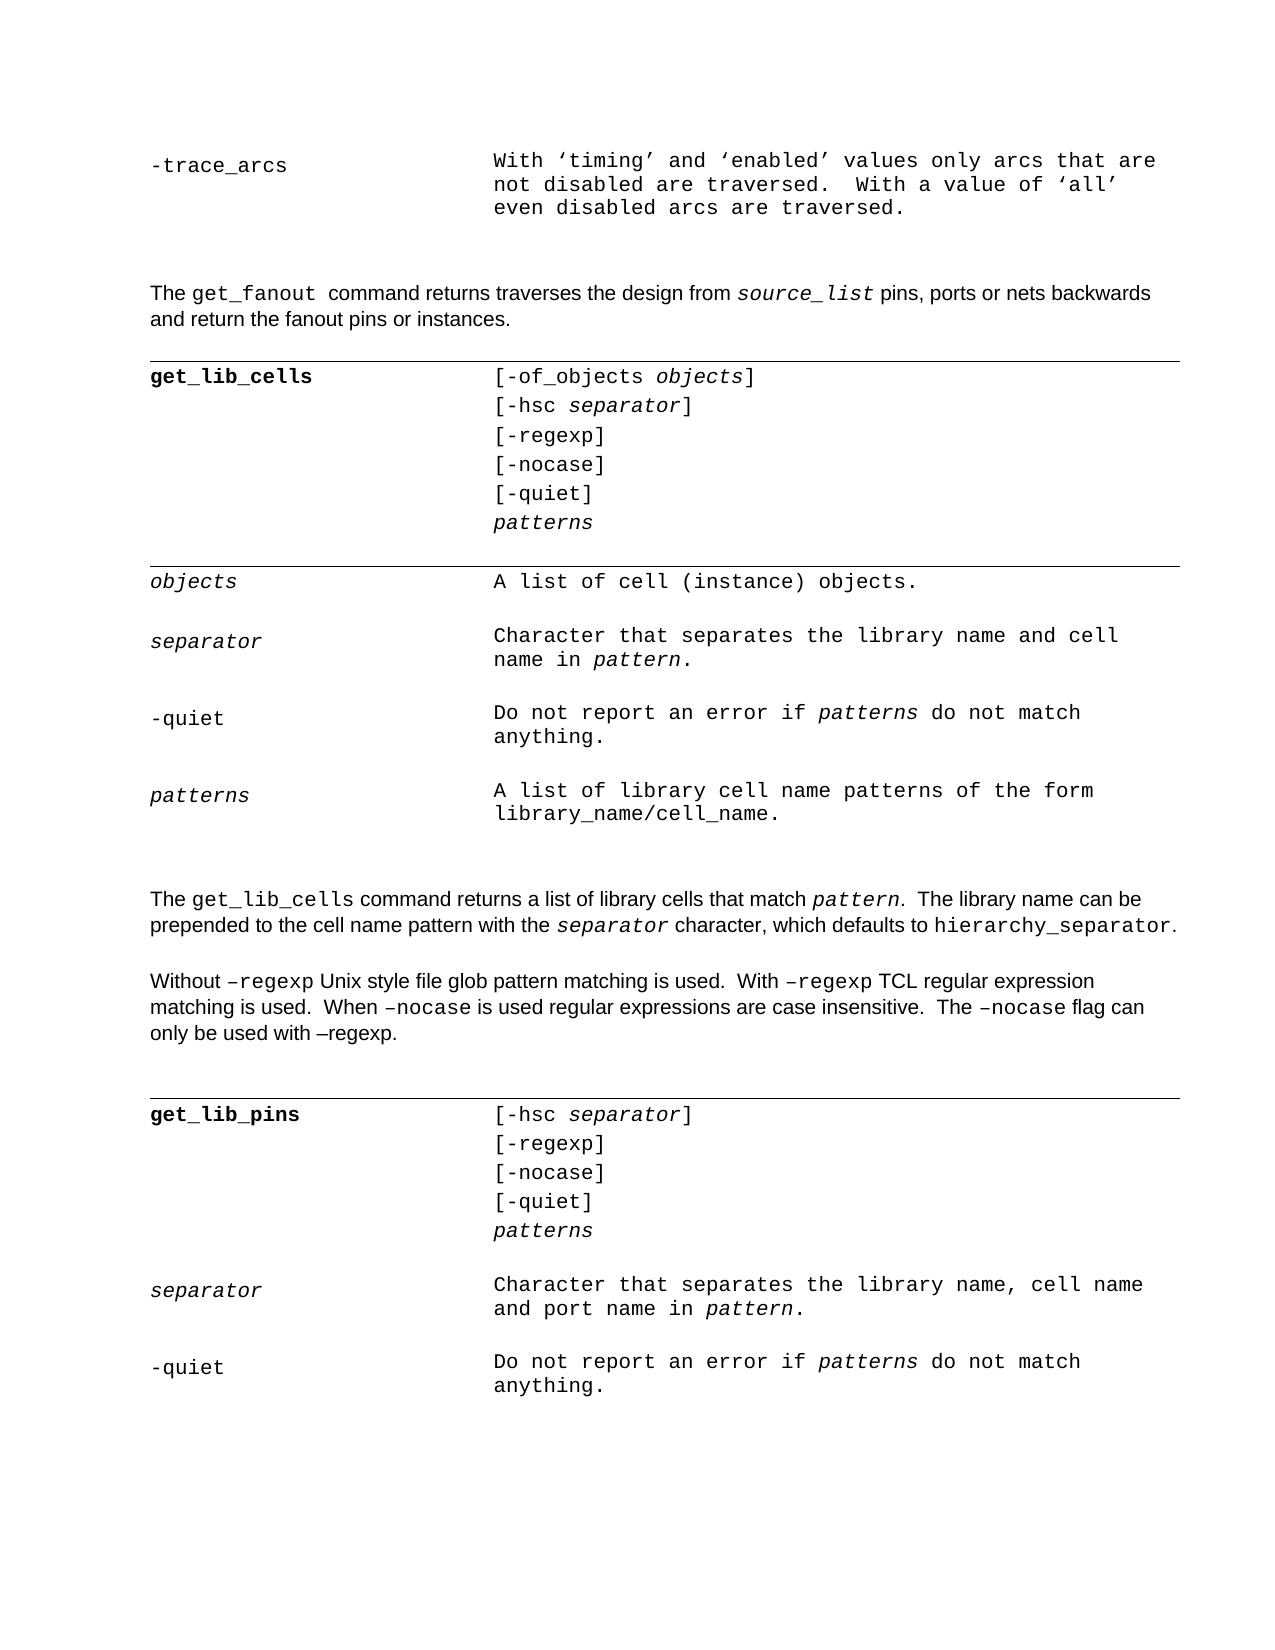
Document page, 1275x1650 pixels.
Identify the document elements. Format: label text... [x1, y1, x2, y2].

table_cell -trace_arcs [150, 150, 493, 251]
table_cell separator [150, 1274, 493, 1351]
text The get_lib_cells command returns a list of library cells that match pattern. The library name can be prepended to the cell name pattern with the separator character, which defaults to hierarchy_separator. [150, 887, 1180, 939]
table_cell With ‘timing’ and ‘enabled’ values only arcs that are not disabled are traversed. With a value of ‘all’ even disabled arcs are traversed. [493, 150, 1180, 251]
table_cell separator [150, 625, 493, 702]
table_cell A list of cell (instance) objects. [493, 567, 1180, 625]
table_cell Do not report an error if patterns do not match anything. [493, 703, 1180, 780]
table_header [-of_objects objects] [-hsc separator] [-regexp] [-nocase] [-quiet] patterns [493, 362, 1180, 566]
table_cell objects [150, 567, 493, 625]
table_cell -quiet [150, 703, 493, 780]
table_header get_lib_pins [150, 1099, 493, 1274]
table_cell A list of library cell name patterns of the form library_name/cell_name. [493, 780, 1180, 857]
table_cell patterns [150, 780, 493, 857]
table_header [-hsc separator] [-regexp] [-nocase] [-quiet] patterns [493, 1099, 1180, 1274]
table_cell Character that separates the library name, cell name and port name in pattern. [493, 1274, 1180, 1351]
table_header get_lib_cells [150, 362, 493, 566]
text Without –regexp Unix style file glob pattern matching is used. With –regexp TCL regular expression matching is used. When –nocase is used regular expressions are case insensitive. The –nocase flag can only be used with –regexp. [150, 969, 1180, 1044]
table_cell Character that separates the library name and cell name in pattern. [493, 625, 1180, 702]
table_cell -quiet [150, 1351, 493, 1429]
text The get_fanout command returns traverses the design from source_list pins, ports or nets backwards and return the fanout pins or instances. [150, 281, 1180, 331]
table_cell Do not report an error if patterns do not match anything. [493, 1351, 1180, 1429]
